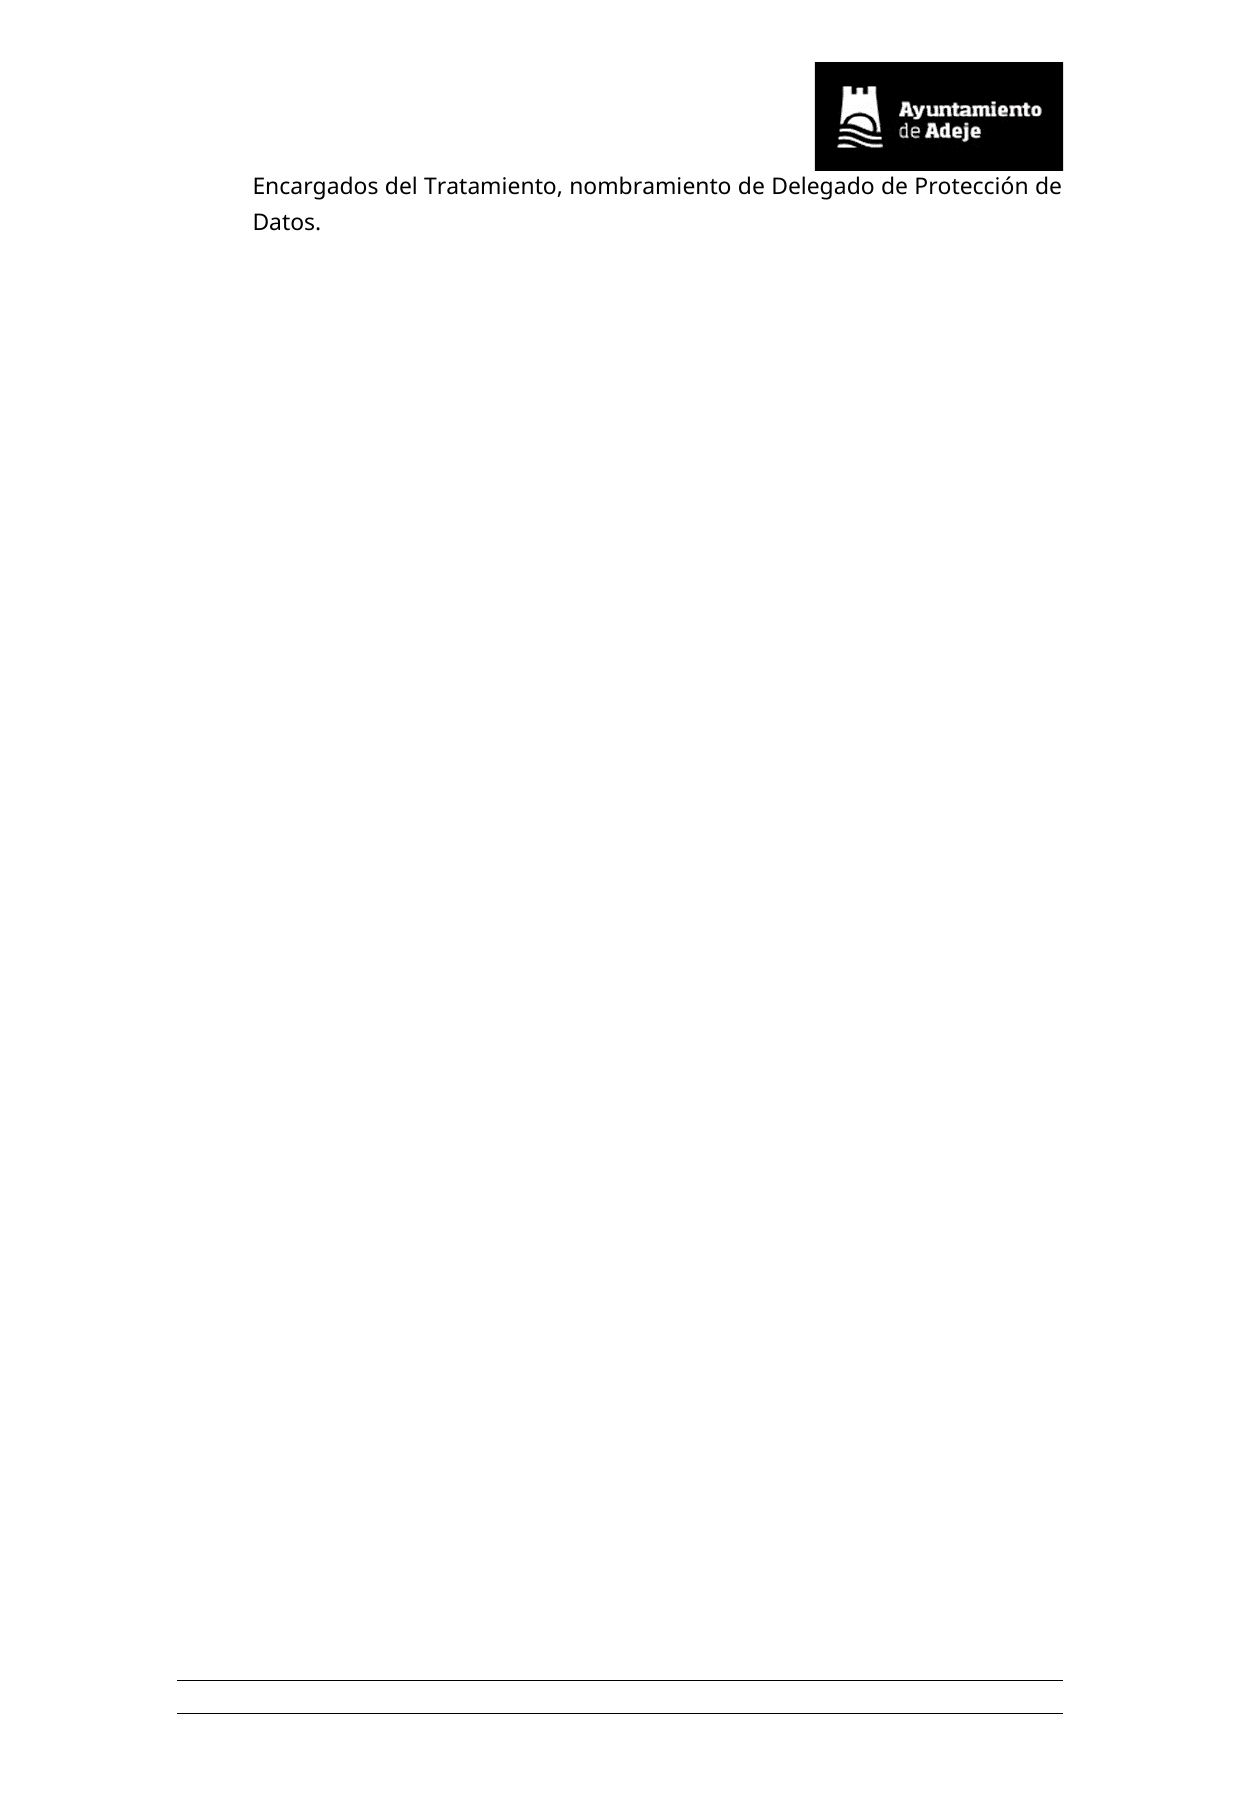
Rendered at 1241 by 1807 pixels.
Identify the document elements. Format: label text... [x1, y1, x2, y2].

list Encargados del Tratamiento, nombramiento de Delegado de Protección de Datos. [252, 170, 1063, 237]
